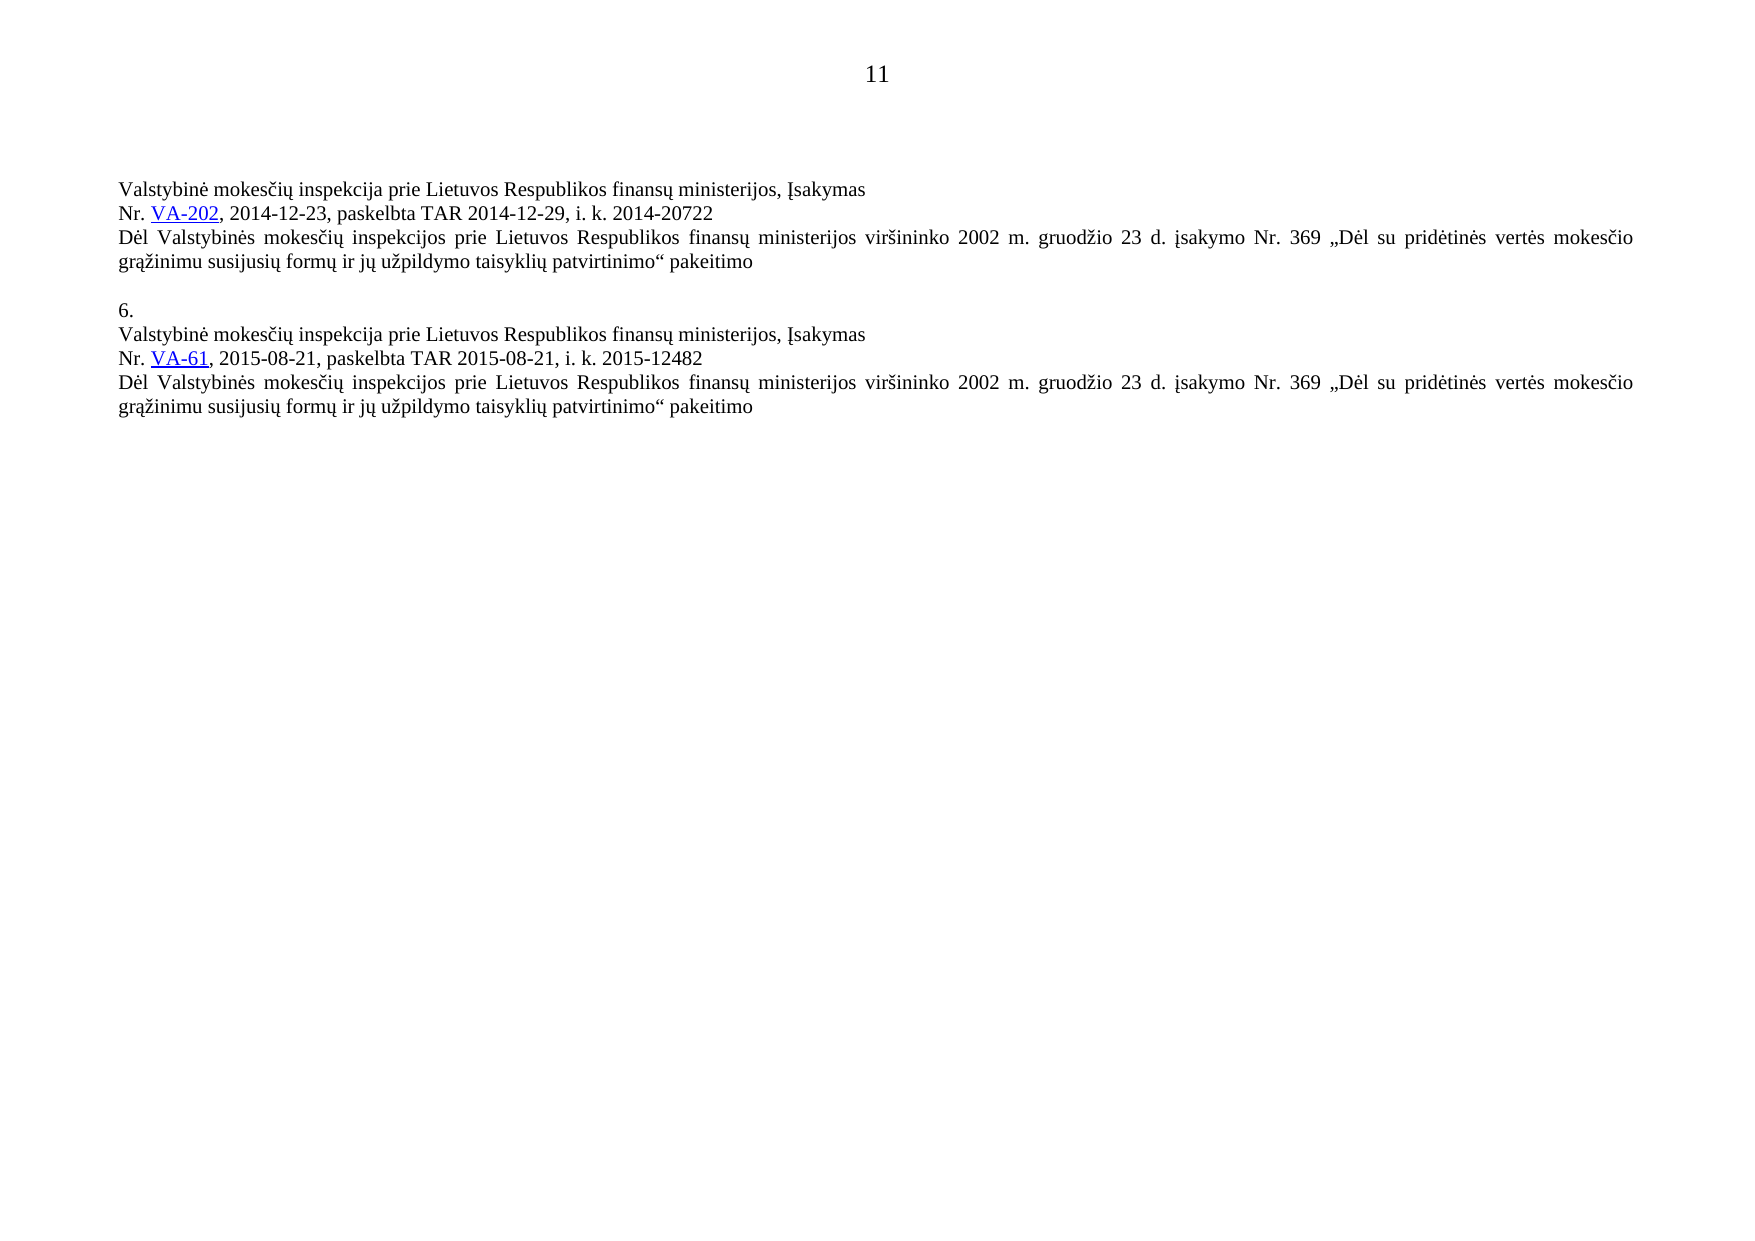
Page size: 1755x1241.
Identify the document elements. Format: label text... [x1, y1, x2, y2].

text Valstybinė mokesčių inspekcija prie Lietuvos Respublikos finansų ministerijos, Įsakymas [118, 177, 1636, 201]
text 6. [118, 297, 1636, 322]
text Nr. VA-202, 2014-12-23, paskelbta TAR 2014-12-29, i. k. 2014-20722 [118, 201, 1636, 225]
text Dėl Valstybinės mokesčių inspekcijos prie Lietuvos Respublikos finansų ministerijos viršininko 2002 m. gruodžio 23 d. įsakymo Nr. 369 „Dėl su pridėtinės vertės mokesčio grąžinimu susijusių formų ir jų užpildymo taisyklių patvirtinimo“ pakeitimo [118, 225, 1636, 273]
text Dėl Valstybinės mokesčių inspekcijos prie Lietuvos Respublikos finansų ministerijos viršininko 2002 m. gruodžio 23 d. įsakymo Nr. 369 „Dėl su pridėtinės vertės mokesčio grąžinimu susijusių formų ir jų užpildymo taisyklių patvirtinimo“ pakeitimo [118, 370, 1636, 418]
text Nr. VA-61, 2015-08-21, paskelbta TAR 2015-08-21, i. k. 2015-12482 [118, 346, 1636, 370]
text Valstybinė mokesčių inspekcija prie Lietuvos Respublikos finansų ministerijos, Įsakymas [118, 322, 1636, 346]
